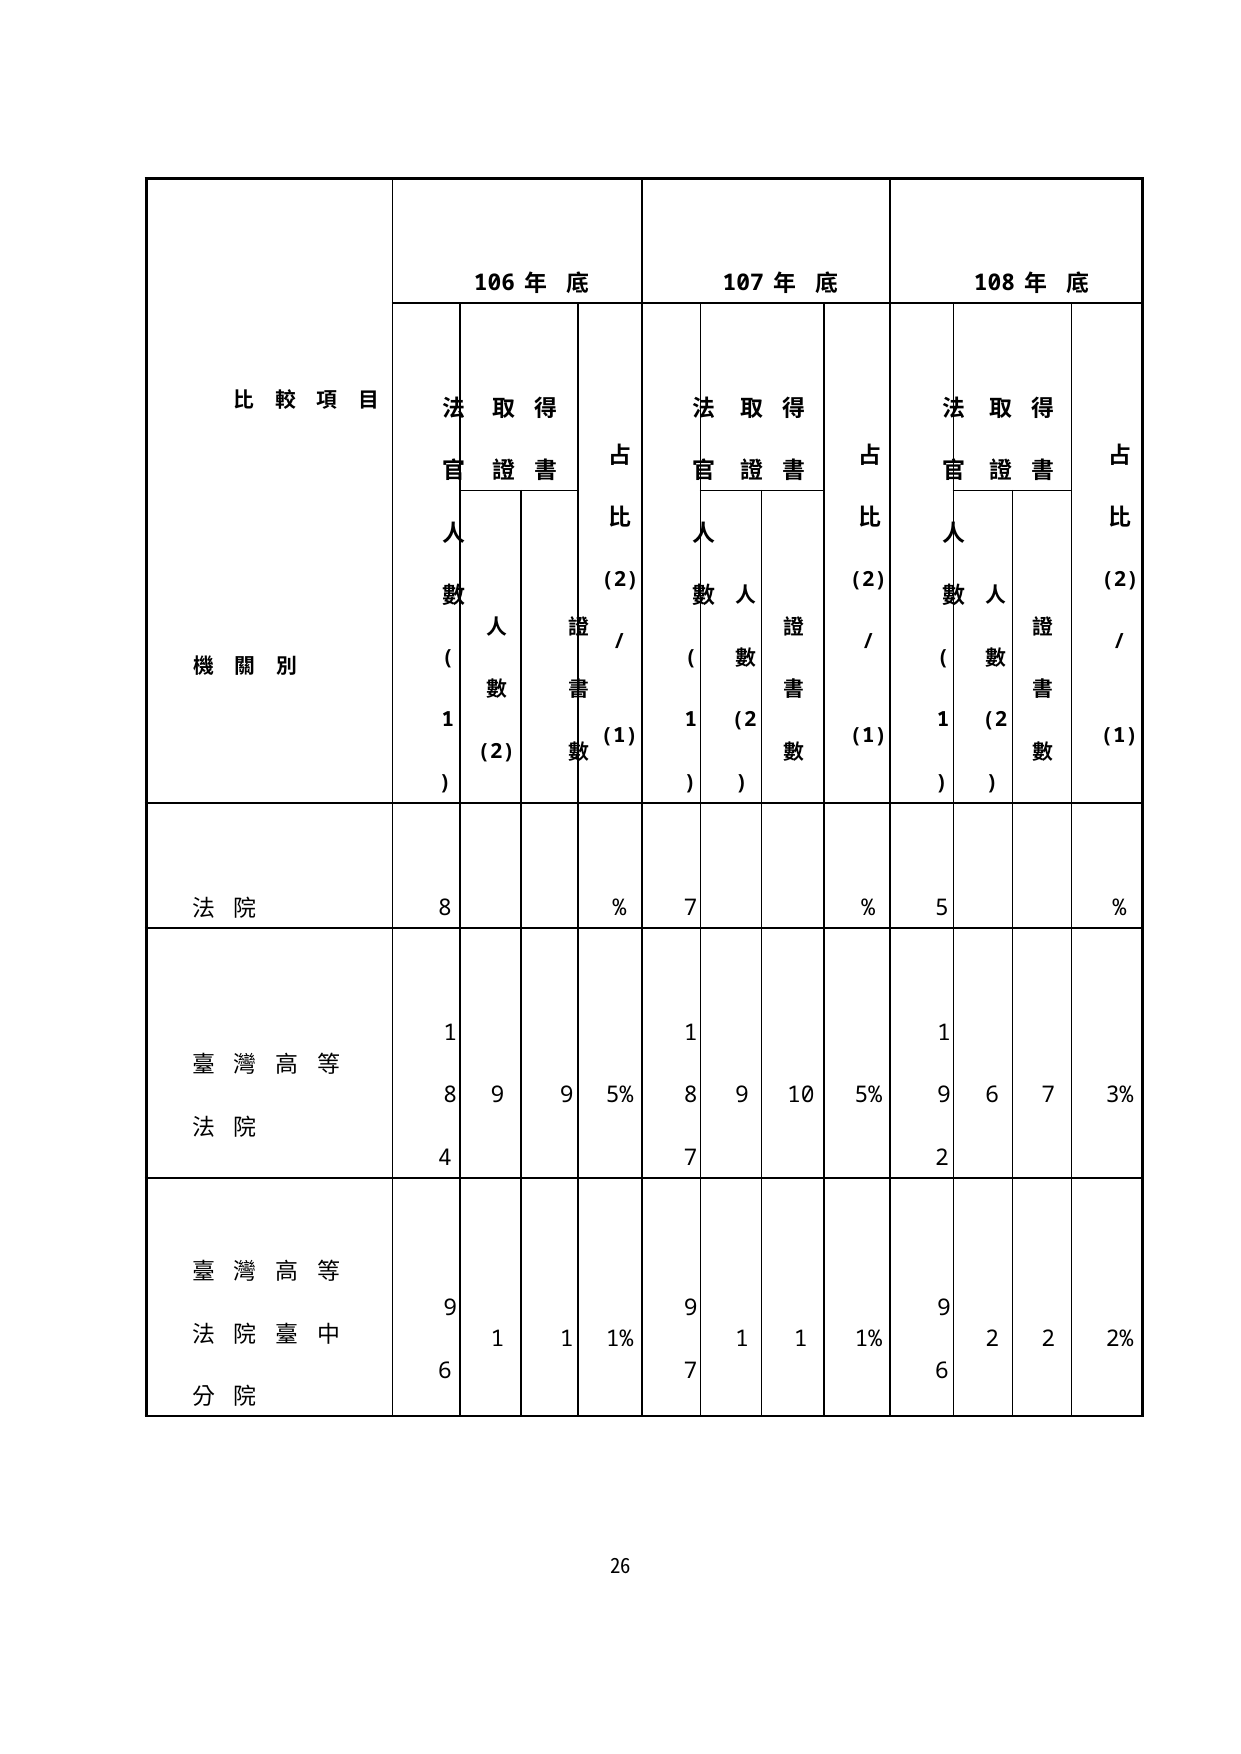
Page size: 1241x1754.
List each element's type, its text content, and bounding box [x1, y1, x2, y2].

table_cell 9 [522, 929, 577, 1177]
table_cell 證書數 [522, 491, 577, 802]
table_header 比較項目 機關別 [148, 180, 392, 802]
table_cell 人數(2) [461, 491, 520, 802]
table_cell 1 [461, 1179, 520, 1415]
table_cell 占比(2)/ (1) [1072, 304, 1141, 802]
table_cell 占比(2)/ (1) [579, 304, 641, 802]
table_cell 1% [825, 1179, 889, 1415]
table_cell 法官人數(1) [891, 304, 953, 802]
table_header 106年底 [393, 180, 641, 302]
table_cell % [1072, 804, 1141, 927]
table_cell 184 [393, 929, 459, 1177]
table_cell 5 [891, 804, 953, 927]
table_cell 7 [643, 804, 700, 927]
table_header 108年底 [891, 180, 1141, 302]
table_cell 證書數 [762, 491, 823, 802]
table_cell 取得證書 [701, 304, 823, 490]
table_cell 法院 [148, 804, 392, 927]
table_cell 人數(2) [701, 491, 761, 802]
table_cell 96 [891, 1179, 953, 1415]
table_cell 6 [954, 929, 1012, 1177]
table_cell % [825, 804, 889, 927]
table_cell [954, 804, 1012, 927]
table_cell 法官人數(1) [393, 304, 459, 802]
table_cell 臺灣高等法院臺中分院 [148, 1179, 392, 1415]
table_cell 1 [762, 1179, 823, 1415]
table_cell 法官人數(1) [643, 304, 700, 802]
table_cell 192 [891, 929, 953, 1177]
table_cell 人數(2) [954, 491, 1012, 802]
table_cell 2% [1072, 1179, 1141, 1415]
table_cell 2 [954, 1179, 1012, 1415]
table_cell [461, 804, 520, 927]
table_cell 5% [825, 929, 889, 1177]
table_cell 5% [579, 929, 641, 1177]
table_cell [522, 804, 577, 927]
table_cell 1% [579, 1179, 641, 1415]
table_cell 取得證書 [954, 304, 1071, 490]
table_header 107年底 [643, 180, 889, 302]
table_cell 3% [1072, 929, 1141, 1177]
table_cell 1 [701, 1179, 761, 1415]
table_cell 占比(2)/ (1) [825, 304, 889, 802]
table_cell 97 [643, 1179, 700, 1415]
table_cell 7 [1013, 929, 1071, 1177]
table_cell 10 [762, 929, 823, 1177]
table_cell 9 [461, 929, 520, 1177]
table_cell 取得證書 [461, 304, 577, 490]
table_cell 證書數 [1013, 491, 1071, 802]
table_cell [762, 804, 823, 927]
table_cell 187 [643, 929, 700, 1177]
table_cell [701, 804, 761, 927]
table_cell 9 [701, 929, 761, 1177]
table_cell 96 [393, 1179, 459, 1415]
table_cell [1013, 804, 1071, 927]
table_cell 臺灣高等法院 [148, 929, 392, 1177]
table_cell 8 [393, 804, 459, 927]
table_cell 2 [1013, 1179, 1071, 1415]
table_cell 1 [522, 1179, 577, 1415]
table_cell % [579, 804, 641, 927]
